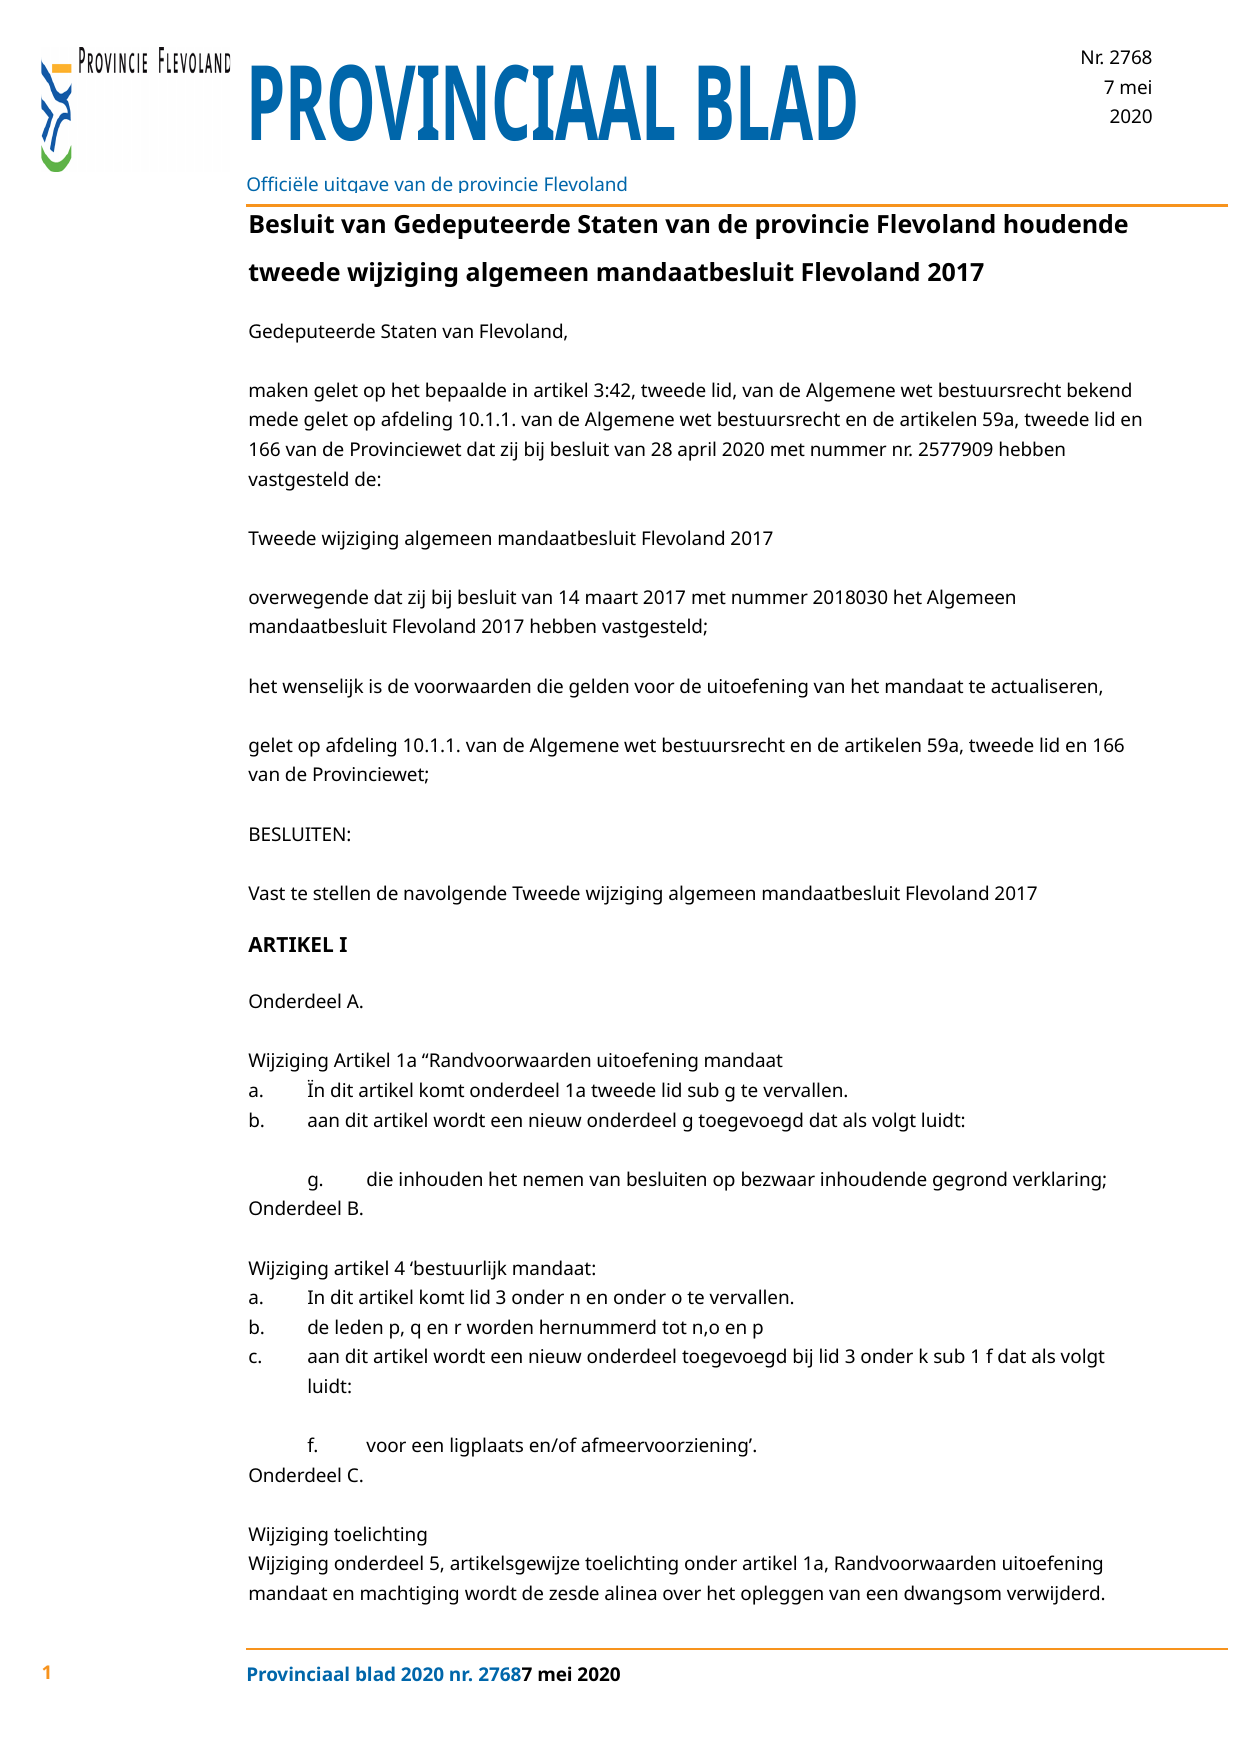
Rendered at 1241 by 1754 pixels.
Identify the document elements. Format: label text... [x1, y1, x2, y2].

text Wijziging artikel 4 ‘bestuurlijk mandaat: [248, 1255, 1152, 1280]
text het wenselijk is de voorwaarden die gelden voor de uitoefening van het mandaat te actualiseren, [248, 673, 1152, 699]
text Tweede wijziging algemeen mandaatbesluit Flevoland 2017 [248, 525, 1152, 551]
text Onderdeel B. [248, 1196, 1152, 1221]
text Vast te stellen de navolgende Tweede wijziging algemeen mandaatbesluit Flevoland 2017 [248, 880, 1152, 906]
text Onderdeel A. [248, 988, 1152, 1014]
text ARTIKEL I [248, 930, 1152, 959]
text gelet op afdeling 10.1.1. van de Algemene wet bestuursrecht en de artikelen 59a, tweede lid en 166 van de Provinciewet; [248, 732, 1152, 787]
text Wijziging Artikel 1a “Randvoorwaarden uitoefening mandaat [248, 1048, 1152, 1073]
text Wijziging onderdeel 5, artikelsgewijze toelichting onder artikel 1a, Randvoorwaarden uitoefening mandaat en machtiging wordt de zesde alinea over het opleggen van een dwangsom verwijderd. [248, 1551, 1152, 1606]
list voor een ligplaats en/of afmeervoorziening’. [307, 1432, 1152, 1458]
text BESLUITEN: [248, 821, 1152, 847]
list aan dit artikel wordt een nieuw onderdeel toegevoegd bij lid 3 onder k sub 1 f dat als volgt luidt: [248, 1343, 1152, 1399]
text maken gelet op het bepaalde in artikel 3:42, tweede lid, van de Algemene wet bestuursrecht bekend mede gelet op afdeling 10.1.1. van de Algemene wet bestuursrecht en de artikelen 59a, tweede lid en 166 van de Provinciewet dat zij bij besluit van 28 april 2020 met nummer nr. 2577909 hebben vastgesteld de: [248, 377, 1152, 492]
text overwegende dat zij bij besluit van 14 maart 2017 met nummer 2018030 het Algemeen mandaatbesluit Flevoland 2017 hebben vastgesteld; [248, 584, 1152, 639]
text Onderdeel C. [248, 1462, 1152, 1487]
text Wijziging toelichting [248, 1521, 1152, 1547]
list de leden p, q en r worden hernummerd tot n,o en p [248, 1314, 1152, 1339]
text Besluit van Gedeputeerde Staten van de provincie Flevoland houdende tweede wijziging algemeen mandaatbesluit Flevoland 2017 [248, 207, 1152, 288]
list aan dit artikel wordt een nieuw onderdeel g toegevoegd dat als volgt luidt: [248, 1107, 1152, 1132]
text Gedeputeerde Staten van Flevoland, [248, 318, 1152, 344]
picture [41, 47, 231, 172]
list Ïn dit artikel komt onderdeel 1a tweede lid sub g te vervallen. [248, 1077, 1152, 1103]
list die inhouden het nemen van besluiten op bezwaar inhoudende gegrond verklaring; [307, 1166, 1152, 1192]
list In dit artikel komt lid 3 onder n en onder o te vervallen. [248, 1284, 1152, 1310]
